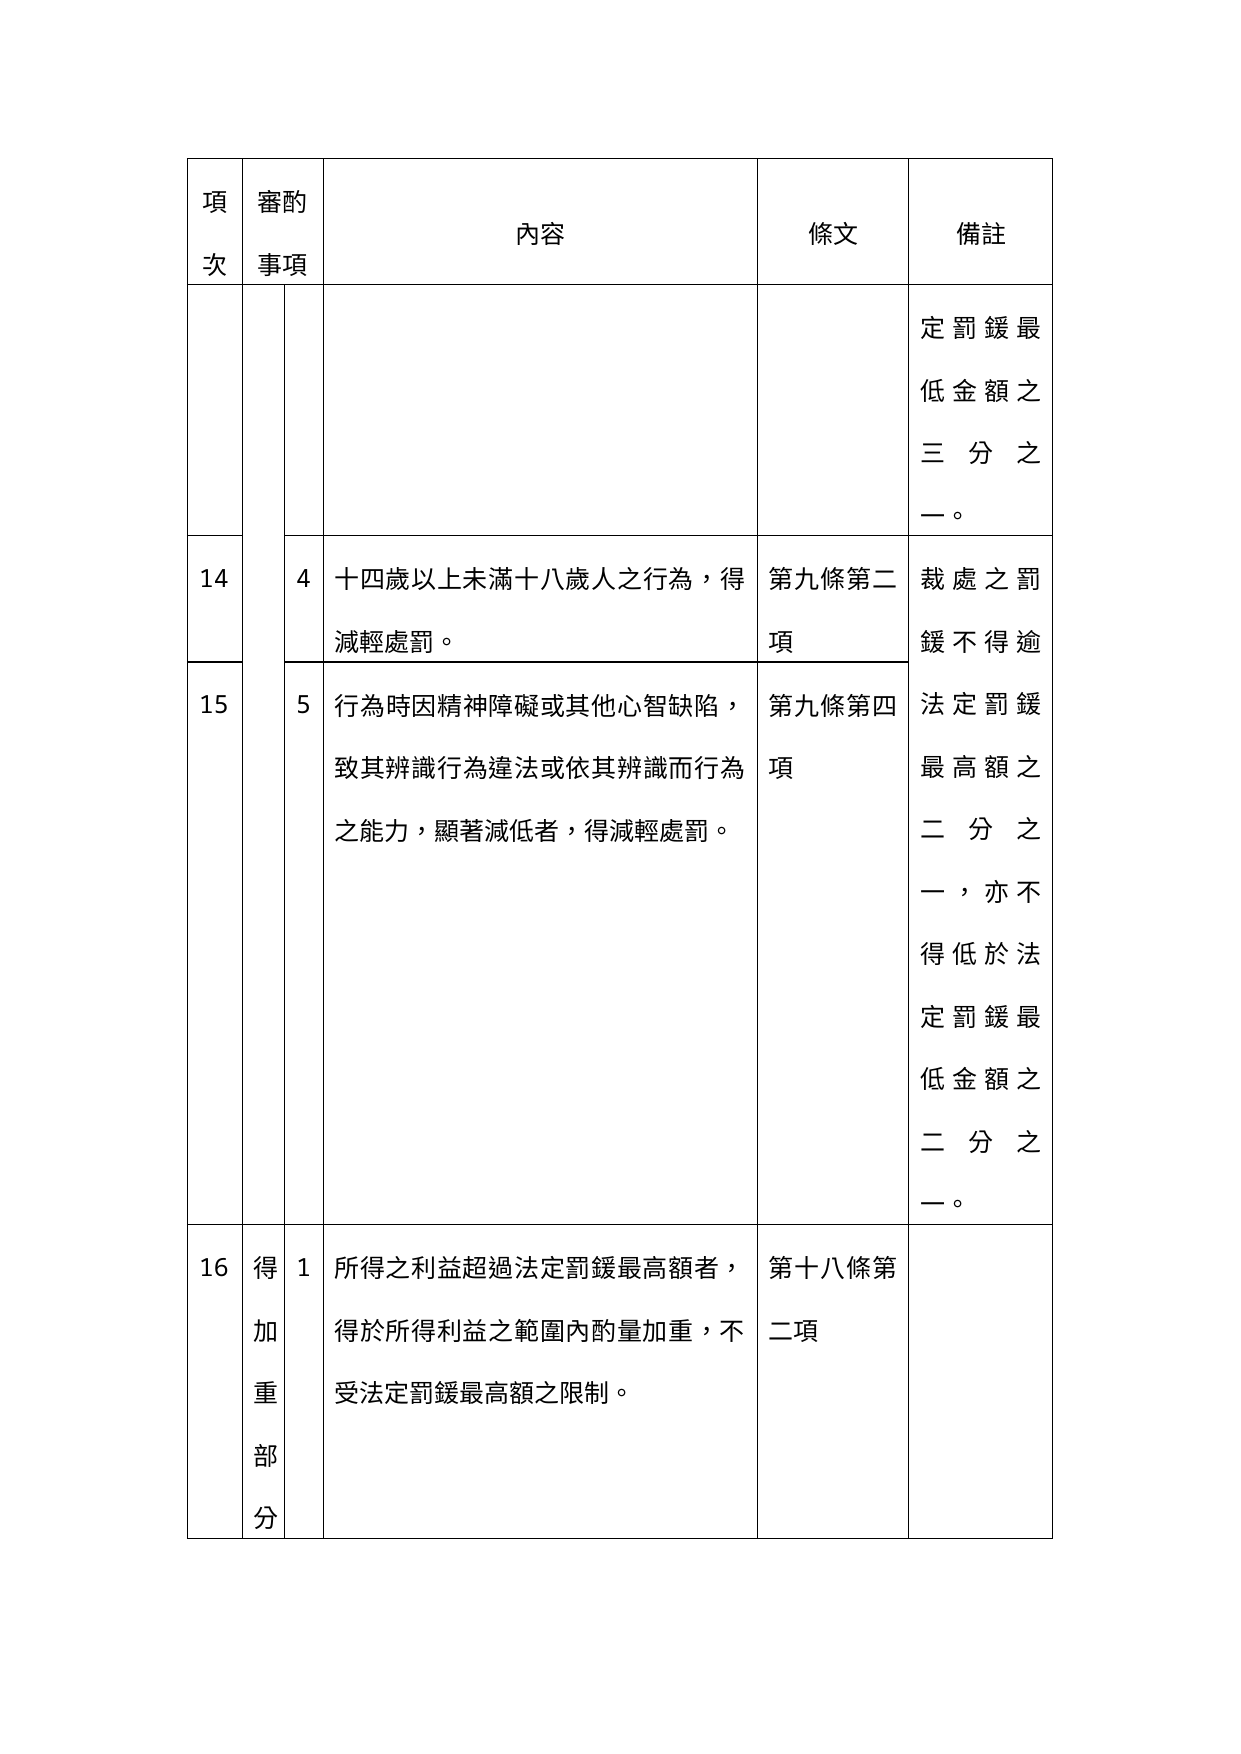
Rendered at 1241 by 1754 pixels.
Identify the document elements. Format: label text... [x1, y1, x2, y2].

table_cell [285, 285, 323, 535]
table_cell 行為時因精神障礙或其他心智缺陷，致其辨識行為違法或依其辨識而行為之能力，顯著減低者，得減輕處罰。 [324, 663, 757, 1224]
table_cell 得加重部分 [243, 1225, 284, 1537]
table_cell 5 [285, 663, 323, 1224]
table_cell 裁處之罰鍰不得逾法定罰鍰最高額之二分之一，亦不得低於法定罰鍰最低金額之二分之一。 [909, 536, 1052, 1224]
table_cell 第十八條第二項 [758, 1225, 908, 1537]
table_cell [188, 285, 242, 535]
table_cell 定罰鍰最低金額之三分之一。 [909, 285, 1052, 535]
table_cell 第九條第二項 [758, 536, 908, 661]
table_header 備註 [909, 159, 1052, 284]
table_header 審酌事項 [243, 159, 323, 284]
table_cell 所得之利益超過法定罰鍰最高額者，得於所得利益之範圍內酌量加重，不受法定罰鍰最高額之限制。 [324, 1225, 757, 1537]
table_cell 4 [285, 536, 323, 661]
table_header 內容 [324, 159, 757, 284]
table_cell 16 [188, 1225, 242, 1537]
table_cell 1 [285, 1225, 323, 1537]
table_cell [324, 285, 757, 535]
table_cell [243, 285, 284, 1224]
table_cell 十四歲以上未滿十八歲人之行為，得減輕處罰。 [324, 536, 757, 661]
table_cell [758, 285, 908, 535]
table_header 項次 [188, 159, 242, 284]
table_cell 14 [188, 536, 242, 661]
table_cell 15 [188, 663, 242, 1224]
table_cell [909, 1225, 1052, 1537]
table_cell 第九條第四項 [758, 663, 908, 1224]
table_header 條文 [758, 159, 908, 284]
